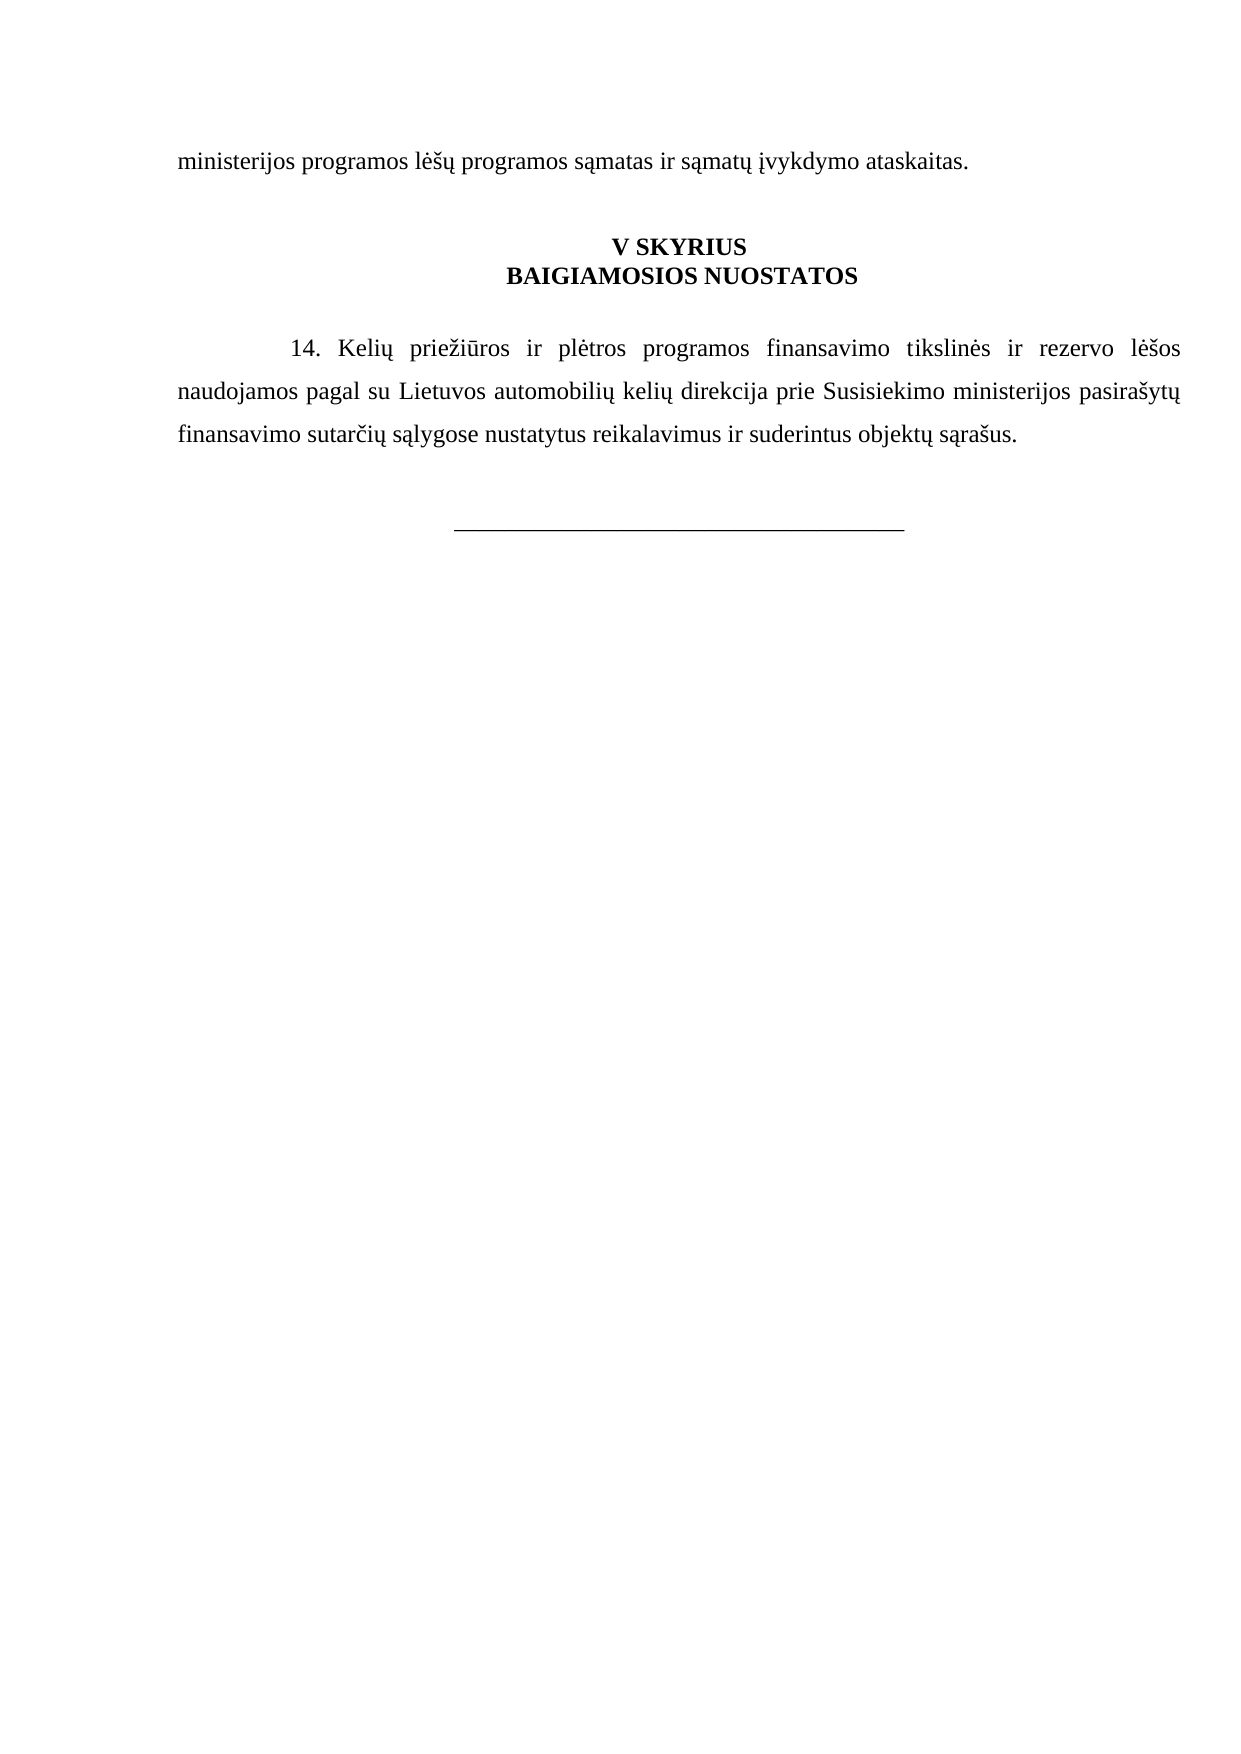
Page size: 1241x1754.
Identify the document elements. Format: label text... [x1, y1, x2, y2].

text BAIGIAMOSIOS NUOSTATOS [177, 261, 1181, 290]
text ministerijos programos lėšų programos sąmatas ir sąmatų įvykdymo ataskaitas. [177, 146, 1181, 175]
text V SKYRIUS [177, 232, 1181, 261]
text ____________________________________ [177, 506, 1181, 534]
text 14. Kelių priežiūros ir plėtros programos finansavimo tikslinės ir rezervo lėšos naudojamos pagal su Lietuvos automobilių kelių direkcija prie Susisiekimo ministerijos pasirašytų finansavimo sutarčių sąlygose nustatytus reikalavimus ir suderintus objektų sąrašus. [177, 333, 1181, 448]
